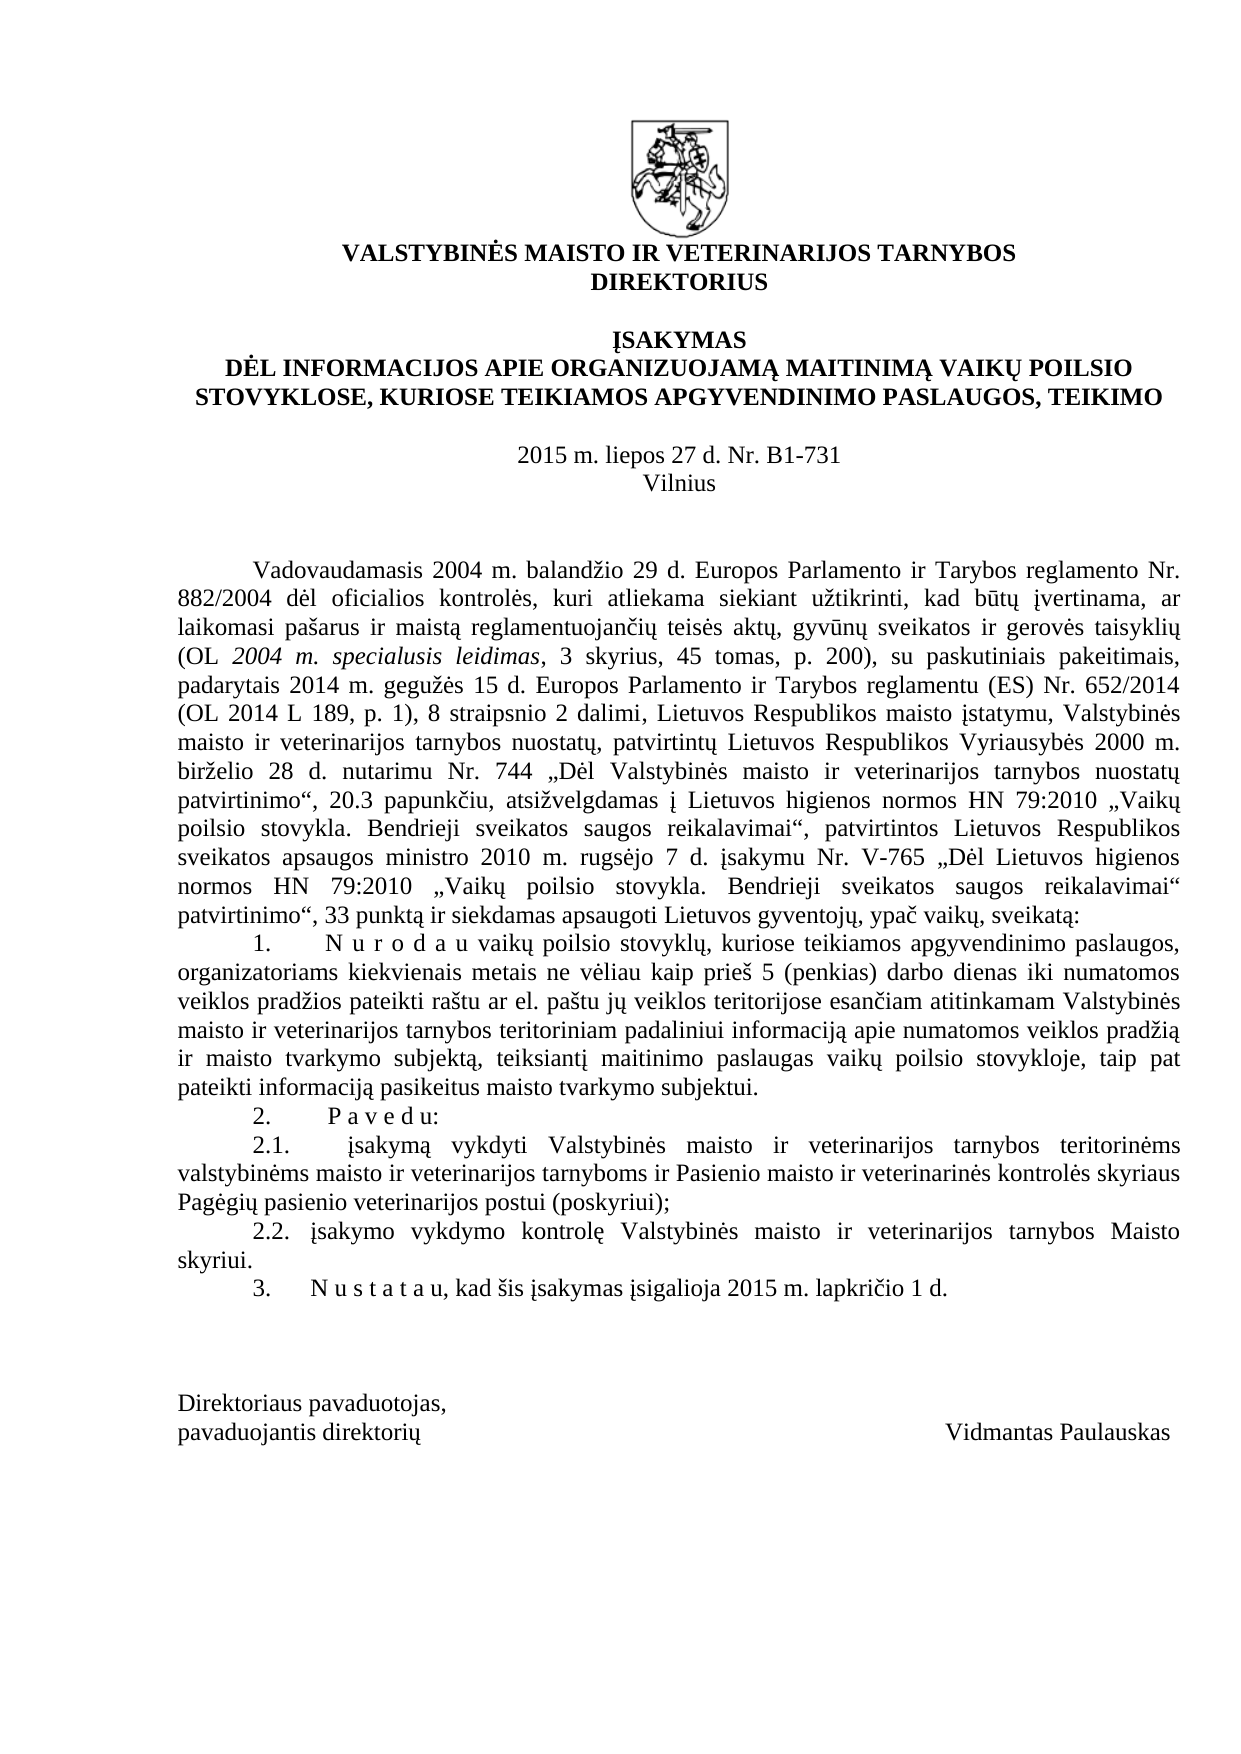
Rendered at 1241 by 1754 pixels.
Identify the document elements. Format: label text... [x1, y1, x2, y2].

text Vadovaudamasis 2004 m. balandžio 29 d. Europos Parlamento ir Tarybos reglamento Nr. 882/2004 dėl oficialios kontrolės, kuri atliekama siekiant užtikrinti, kad būtų įvertinama, ar laikomasi pašarus ir maistą reglamentuojančių teisės aktų, gyvūnų sveikatos ir gerovės taisyklių (OL 2004 m. specialusis leidimas, 3 skyrius, 45 tomas, p. 200), su paskutiniais pakeitimais, padarytais 2014 m. gegužės 15 d. Europos Parlamento ir Tarybos reglamentu (ES) Nr. 652/2014 (OL 2014 L 189, p. 1), 8 straipsnio 2 dalimi, Lietuvos Respublikos maisto įstatymu, Valstybinės maisto ir veterinarijos tarnybos nuostatų, patvirtintų Lietuvos Respublikos Vyriausybės 2000 m. birželio 28 d. nutarimu Nr. 744 „Dėl Valstybinės maisto ir veterinarijos tarnybos nuostatų patvirtinimo“, 20.3 papunkčiu, atsižvelgdamas į Lietuvos higienos normos HN 79:2010 „Vaikų poilsio stovykla. Bendrieji sveikatos saugos reikalavimai“, patvirtintos Lietuvos Respublikos sveikatos apsaugos ministro 2010 m. rugsėjo 7 d. įsakymu Nr. V-765 „Dėl Lietuvos higienos normos HN 79:2010 „Vaikų poilsio stovykla. Bendrieji sveikatos saugos reikalavimai“ patvirtinimo“, 33 punktą ir siekdamas apsaugoti Lietuvos gyventojų, ypač vaikų, sveikatą: [177, 555, 1181, 928]
text 2.1. įsakymą vykdyti Valstybinės maisto ir veterinarijos tarnybos teritorinėms valstybinėms maisto ir veterinarijos tarnyboms ir Pasienio maisto ir veterinarinės kontrolės skyriaus Pagėgių pasienio veterinarijos postui (poskyriui); [177, 1130, 1181, 1216]
text pavaduojantis direktorių Vidmantas Paulauskas [177, 1417, 1181, 1446]
text 2.2. įsakymo vykdymo kontrolę Valstybinės maisto ir veterinarijos tarnybos Maisto skyriui. [177, 1216, 1181, 1273]
text Vilnius [177, 468, 1181, 497]
text VALSTYBINĖS MAISTO IR VETERINARIJOS TARNYBOS [177, 238, 1181, 267]
text ĮSAKYMAS [177, 325, 1181, 353]
text 2015 m. liepos 27 d. Nr. B1-731 [177, 440, 1181, 468]
text Direktoriaus pavaduotojas, [177, 1388, 1181, 1417]
text 2. P a v e d u: [177, 1101, 1181, 1130]
text DĖL INFORMACIJOS APIE ORGANIZUOJAMĄ MAITINIMĄ VAIKŲ POILSIO STOVYKLOSE, KURIOSE TEIKIAMOS APGYVENDINIMO PASLAUGOS, TEIKIMO [177, 353, 1181, 411]
text 3. N u s t a t a u, kad šis įsakymas įsigalioja 2015 m. lapkričio 1 d. [177, 1273, 1181, 1302]
text 1. N u r o d a u vaikų poilsio stovyklų, kuriose teikiamos apgyvendinimo paslaugos, organizatoriams kiekvienais metais ne vėliau kaip prieš 5 (penkias) darbo dienas iki numatomos veiklos pradžios pateikti raštu ar el. paštu jų veiklos teritorijose esančiam atitinkamam Valstybinės maisto ir veterinarijos tarnybos teritoriniam padaliniui informaciją apie numatomos veiklos pradžią ir maisto tvarkymo subjektą, teiksiantį maitinimo paslaugas vaikų poilsio stovykloje, taip pat pateikti informaciją pasikeitus maisto tvarkymo subjektui. [177, 928, 1181, 1101]
text DIREKTORIUS [177, 267, 1181, 296]
